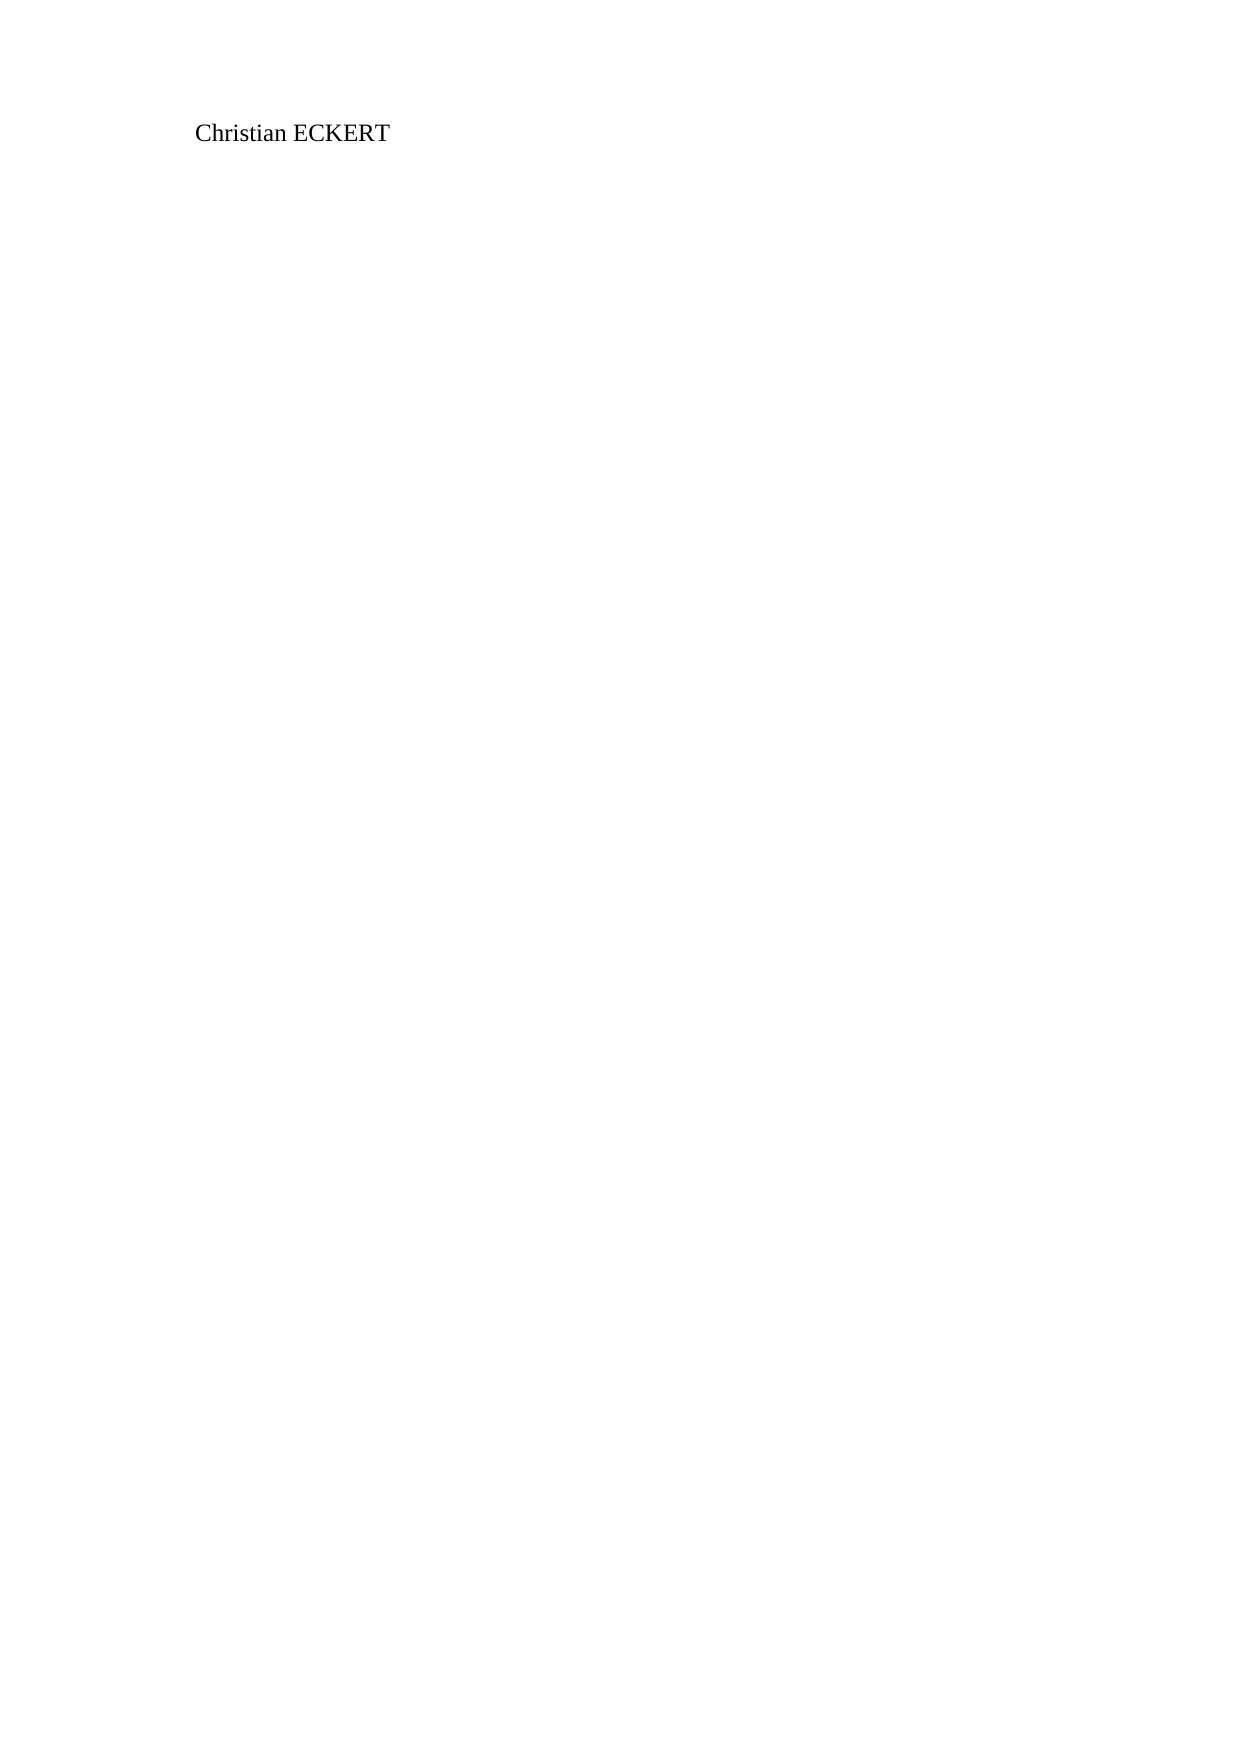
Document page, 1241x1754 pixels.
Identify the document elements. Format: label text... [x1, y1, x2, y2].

text Christian ECKERT [195, 118, 1092, 147]
